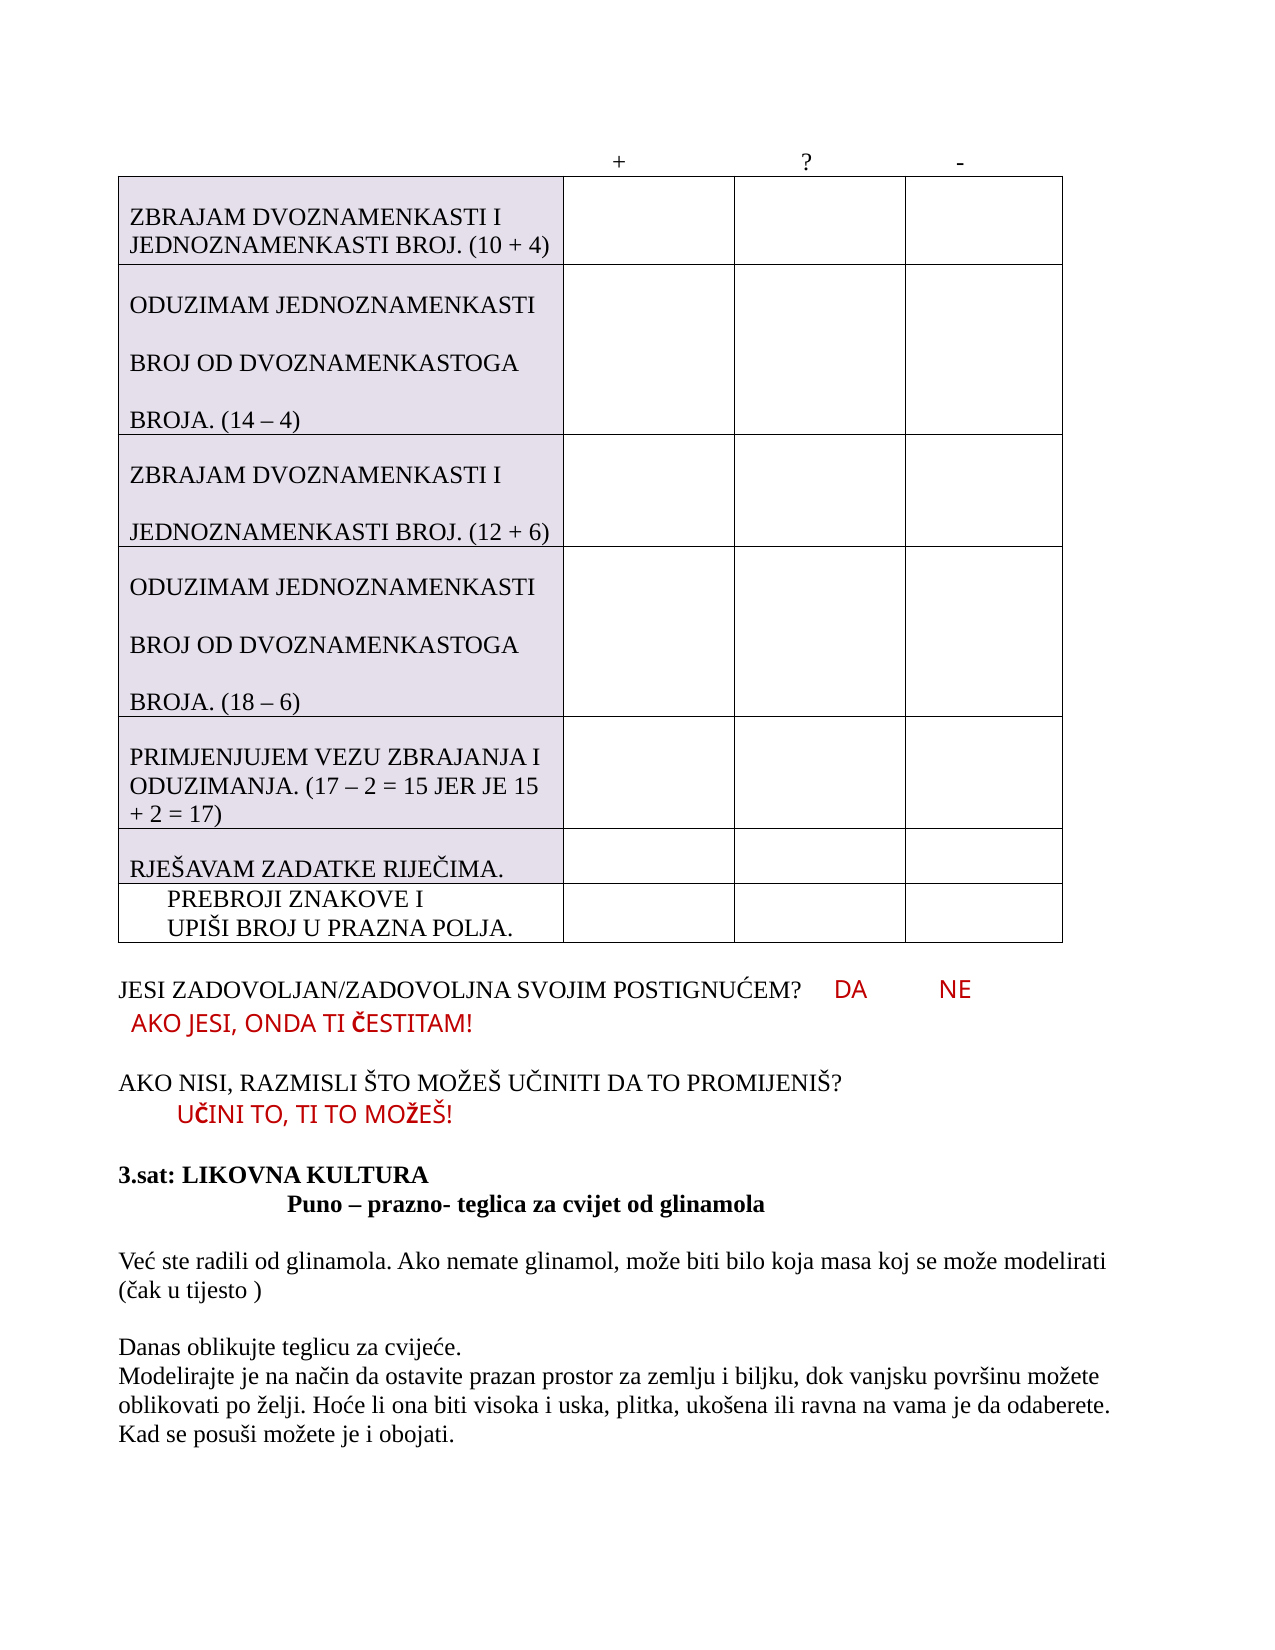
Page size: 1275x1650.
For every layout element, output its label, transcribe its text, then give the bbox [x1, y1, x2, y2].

text Kad se posuši možete je i obojati. [118, 1419, 1157, 1447]
text Puno – prazno- teglica za cvijet od glinamola [118, 1189, 1157, 1217]
text + ? - [118, 147, 1157, 176]
table_cell [735, 717, 905, 828]
table_cell [906, 717, 1062, 828]
table_header [564, 177, 734, 264]
table_cell [564, 884, 734, 942]
table_cell PRIMJENJUJEM VEZU ZBRAJANJA I ODUZIMANJA. (17 – 2 = 15 JER JE 15 + 2 = 17) [119, 717, 563, 828]
table_cell [735, 265, 905, 434]
table_header [906, 177, 1062, 264]
text (čak u tijesto ) [118, 1275, 1157, 1304]
text AKO NISI, RAZMISLI ŠTO MOŽEŠ UČINITI DA TO PROMIJENIŠ? [118, 1068, 1157, 1097]
table_cell [564, 265, 734, 434]
table_cell [906, 547, 1062, 716]
text Modelirajte je na način da ostavite prazan prostor za zemlju i biljku, dok vanjsku površinu možete oblikovati po želji. Hoće li ona biti visoka i uska, plitka, ukošena ili ravna na vama je da odaberete. [118, 1361, 1157, 1419]
table_cell [735, 547, 905, 716]
table_cell [906, 884, 1062, 942]
table_cell [735, 435, 905, 546]
table_cell [564, 435, 734, 546]
text 3.sat: LIKOVNA KULTURA [118, 1160, 1157, 1189]
text UČINI TO, TI TO MOŽEŠ! [118, 1097, 1157, 1131]
table_cell [906, 829, 1062, 883]
table_cell [564, 717, 734, 828]
table_header [735, 177, 905, 264]
table_cell [735, 884, 905, 942]
text Danas oblikujte teglicu za cvijeće. [118, 1332, 1157, 1361]
table_header ZBRAJAM DVOZNAMENKASTI I JEDNOZNAMENKASTI BROJ. (10 + 4) [119, 177, 563, 264]
table_cell ODUZIMAM JEDNOZNAMENKASTI BROJ OD DVOZNAMENKASTOGA BROJA. (18 – 6) [119, 547, 563, 716]
table_cell PREBROJI ZNAKOVE I UPIŠI BROJ U PRAZNA POLJA. [119, 884, 563, 942]
table_cell ODUZIMAM JEDNOZNAMENKASTI BROJ OD DVOZNAMENKASTOGA BROJA. (14 – 4) [119, 265, 563, 434]
table_cell [564, 829, 734, 883]
text Već ste radili od glinamola. Ako nemate glinamol, može biti bilo koja masa koj se može modelirati [118, 1246, 1157, 1275]
table_cell [735, 829, 905, 883]
table_cell ZBRAJAM DVOZNAMENKASTI I JEDNOZNAMENKASTI BROJ. (12 + 6) [119, 435, 563, 546]
table_cell RJEŠAVAM ZADATKE RIJEČIMA. [119, 829, 563, 883]
table_cell [906, 265, 1062, 434]
table_cell [906, 435, 1062, 546]
text JESI ZADOVOLJAN/ZADOVOLJNA SVOJIM POSTIGNUĆEM? DA NE [118, 971, 1157, 1006]
table_cell [564, 547, 734, 716]
text AKO JESI, ONDA TI ČESTITAM! [118, 1006, 1157, 1039]
